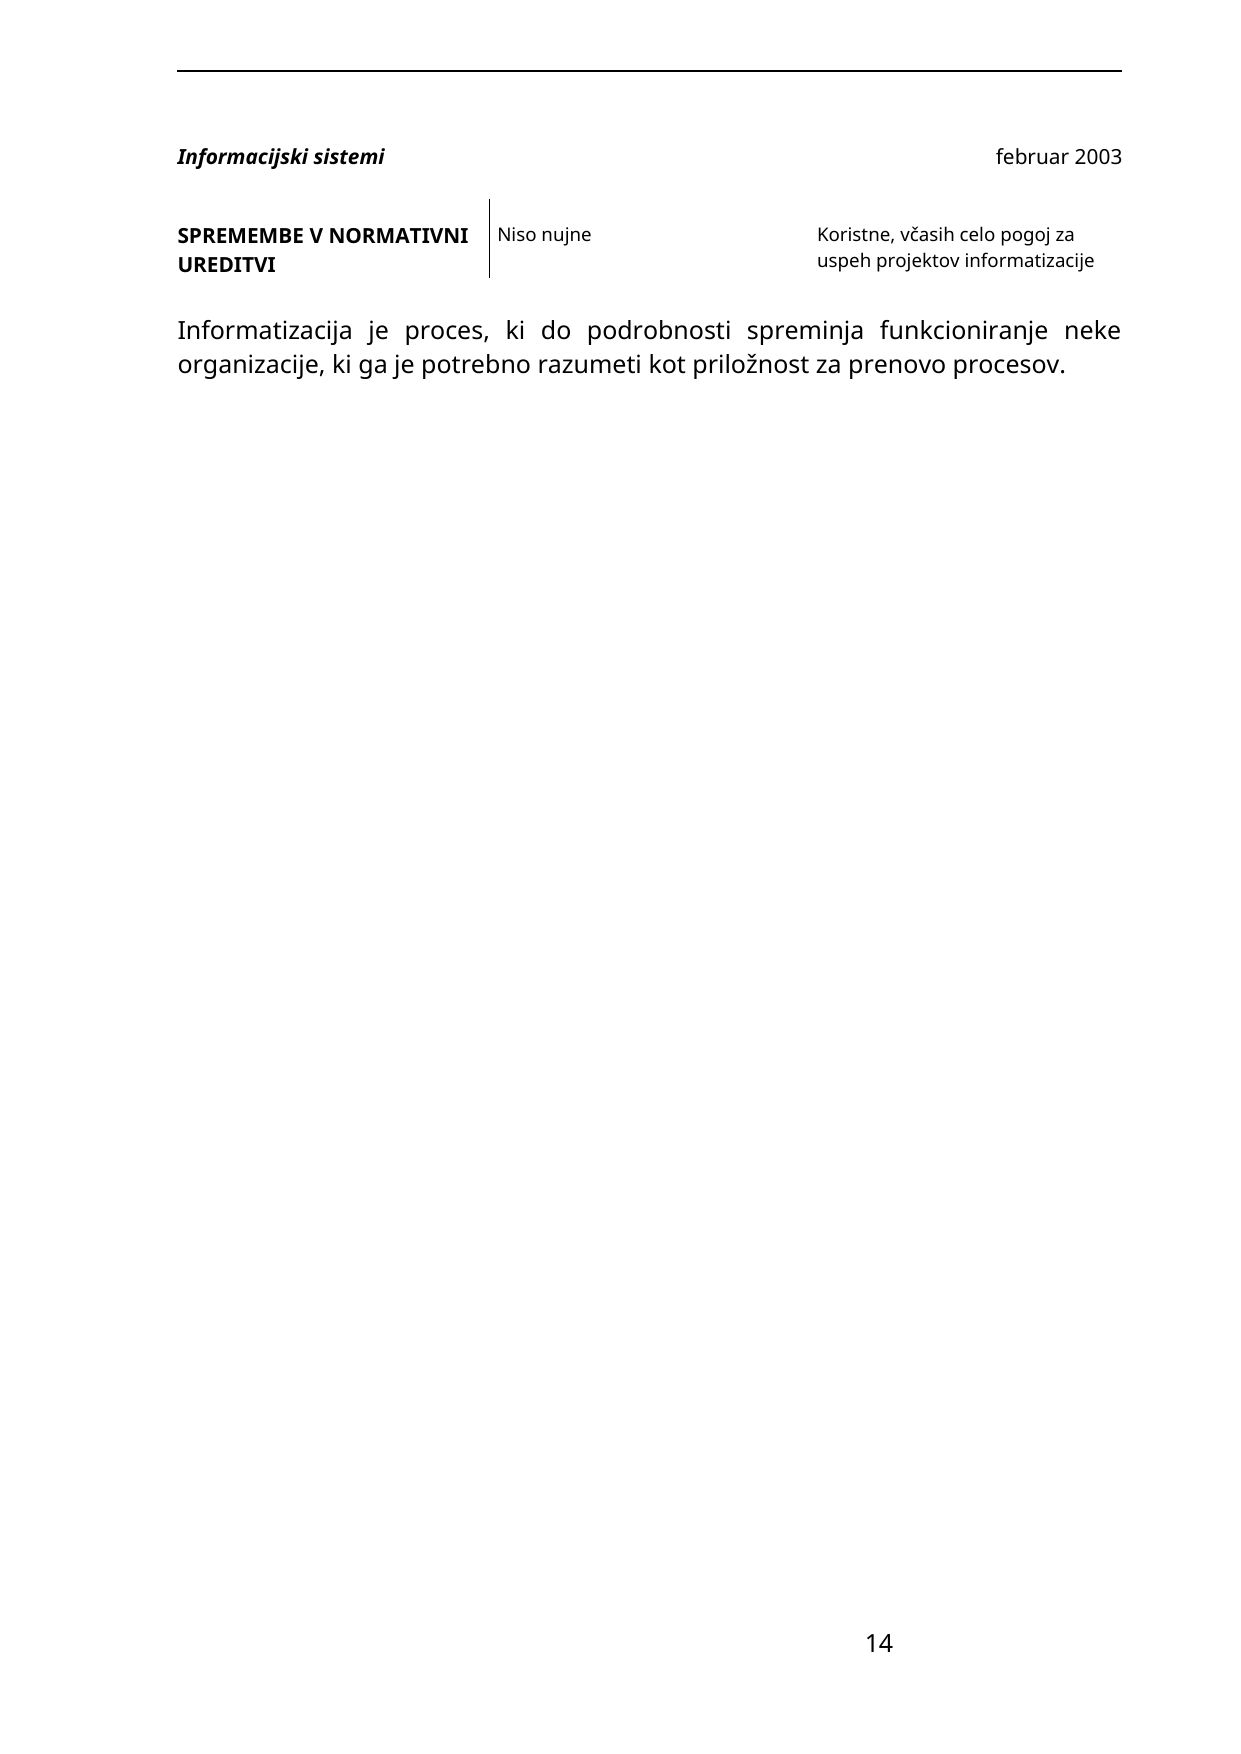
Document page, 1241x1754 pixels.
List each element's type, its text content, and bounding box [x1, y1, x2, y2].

table_cell Koristne, včasih celo pogoj za uspeh projektov informatizacije [810, 221, 1129, 278]
table_cell [490, 199, 809, 221]
table_cell SPREMEMBE V NORMATIVNI UREDITVI [170, 221, 489, 278]
table_cell [170, 199, 489, 221]
text Informatizacija je proces, ki do podrobnosti spreminja funkcioniranje neke organizacije, ki ga je potrebno razumeti kot priložnost za prenovo procesov. [177, 312, 1122, 381]
table_cell Niso nujne [490, 221, 809, 278]
table_cell [810, 199, 1129, 221]
